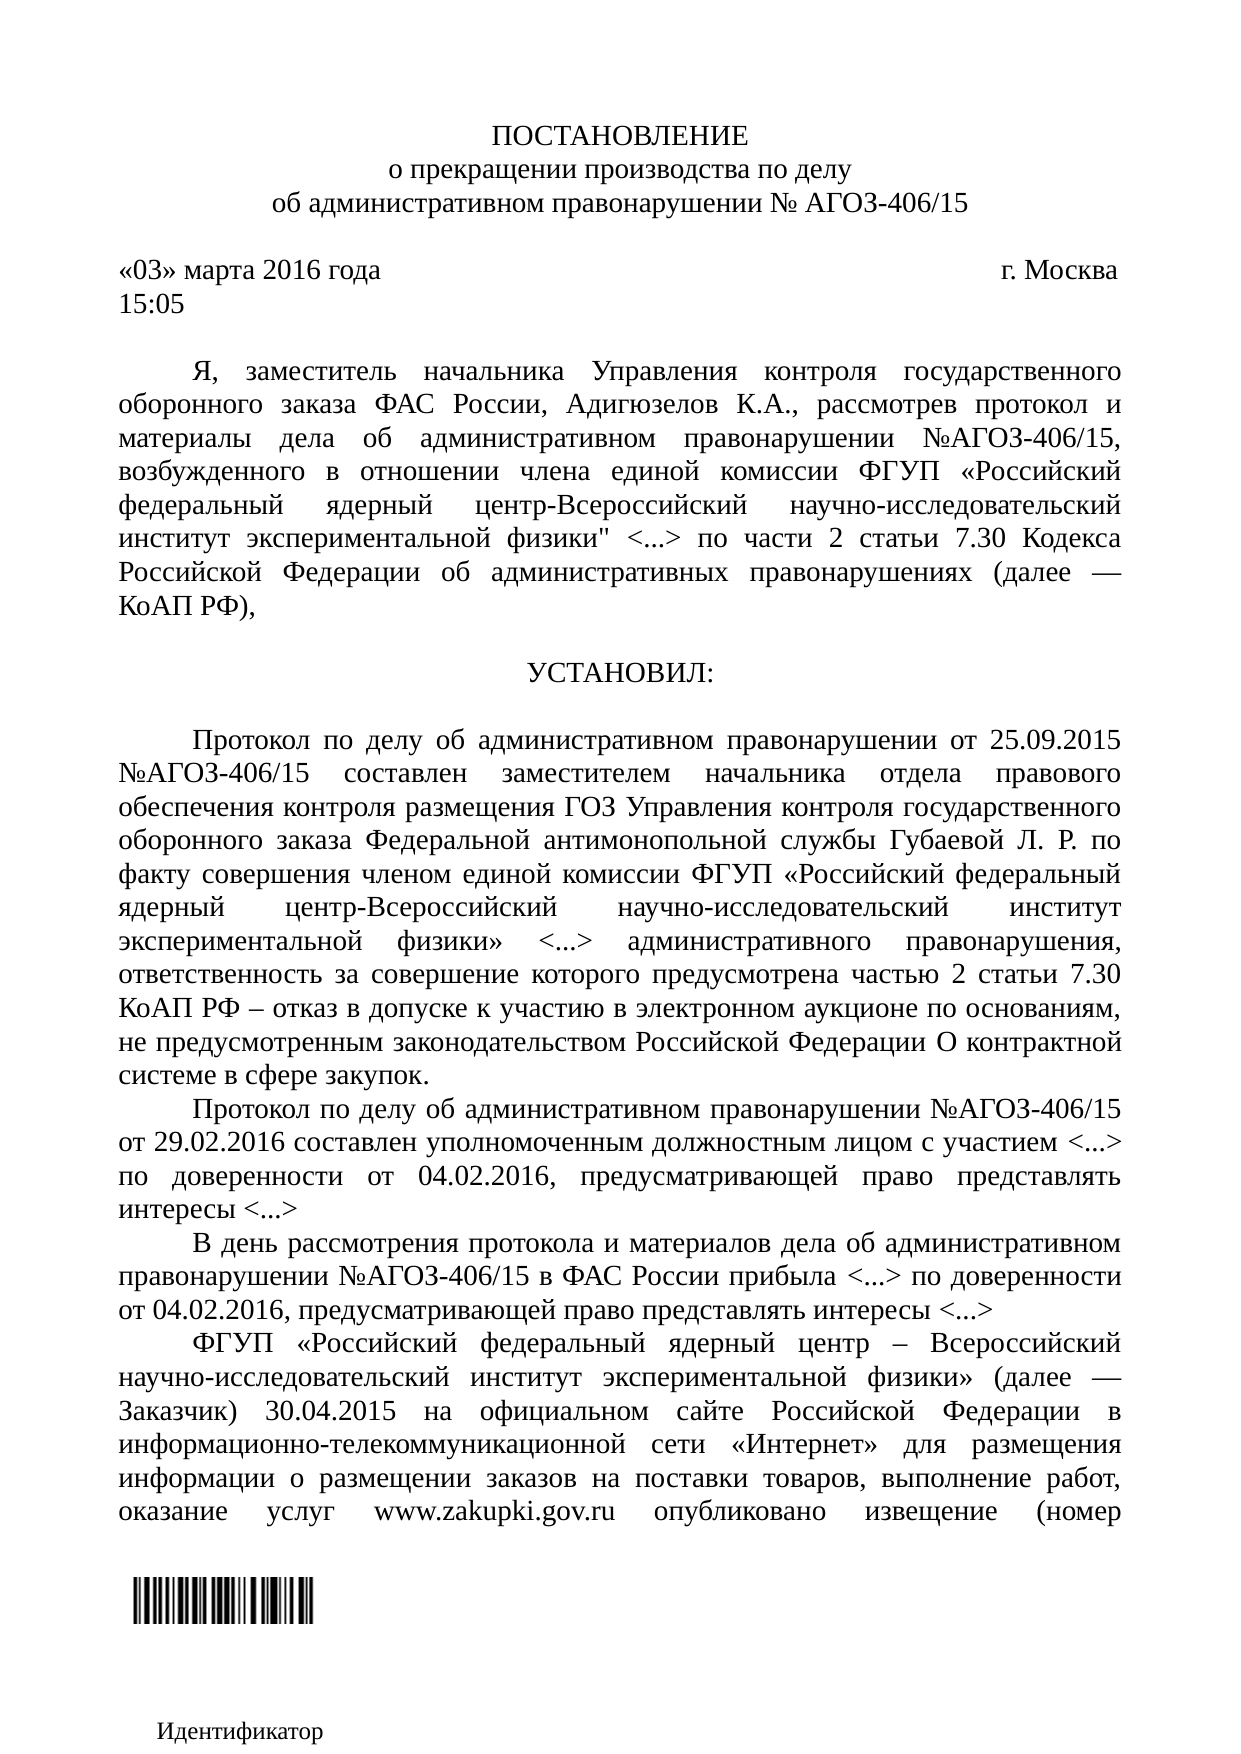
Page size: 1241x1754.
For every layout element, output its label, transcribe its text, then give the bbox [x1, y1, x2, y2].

text «03» марта 2016 года г. Москва [118, 252, 1122, 286]
text ПОСТАНОВЛЕНИЕ [118, 118, 1122, 152]
picture [118, 1577, 331, 1624]
text 15:05 [118, 286, 1122, 319]
text об административном правонарушении № АГОЗ-406/15 [118, 185, 1122, 219]
text Я, заместитель начальника Управления контроля государственного оборонного заказа ФАС России, Адигюзелов К.А., рассмотрев протокол и материалы дела об административном правонарушении №АГОЗ-406/15, возбужденного в отношении члена единой комиссии ФГУП «Российский федеральный ядерный центр-Всероссийский научно-исследовательский институт экспериментальной физики" <...> по части 2 статьи 7.30 Кодекса Российской Федерации об административных правонарушениях (далее — КоАП РФ), [118, 353, 1122, 621]
text Протокол по делу об административном правонарушении от 25.09.2015 №АГОЗ-406/15 составлен заместителем начальника отдела правового обеспечения контроля размещения ГОЗ Управления контроля государственного оборонного заказа Федеральной антимонопольной службы Губаевой Л. Р. по факту совершения членом единой комиссии ФГУП «Российский федеральный ядерный центр-Всероссийский научно-исследовательский институт экспериментальной физики» <...> административного правонарушения, ответственность за совершение которого предусмотрена частью 2 статьи 7.30 КоАП РФ – отказ в допуске к участию в электронном аукционе по основаниям, не предусмотренным законодательством Российской Федерации О контрактной системе в сфере закупок. [118, 722, 1122, 1091]
text ФГУП «Российский федеральный ядерный центр – Всероссийский научно-исследовательский институт экспериментальной физики» (далее — Заказчик) 30.04.2015 на официальном сайте Российской Федерации в информационно-телекоммуникационной сети «Интернет» для размещения информации о размещении заказов на поставки товаров, выполнение работ, оказание услуг www.zakupki.gov.ru опубликовано извещение (номер [118, 1326, 1122, 1527]
text Протокол по делу об административном правонарушении №АГОЗ-406/15 от 29.02.2016 составлен уполномоченным должностным лицом с участием <...> по доверенности от 04.02.2016, предусматривающей право представлять интересы <...> [118, 1091, 1122, 1225]
text В день рассмотрения протокола и материалов дела об административном правонарушении №АГОЗ-406/15 в ФАС России прибыла <...> по доверенности от 04.02.2016, предусматривающей право представлять интересы <...> [118, 1225, 1122, 1326]
text УСТАНОВИЛ: [118, 655, 1122, 688]
text о прекращении производства по делу [118, 152, 1122, 185]
